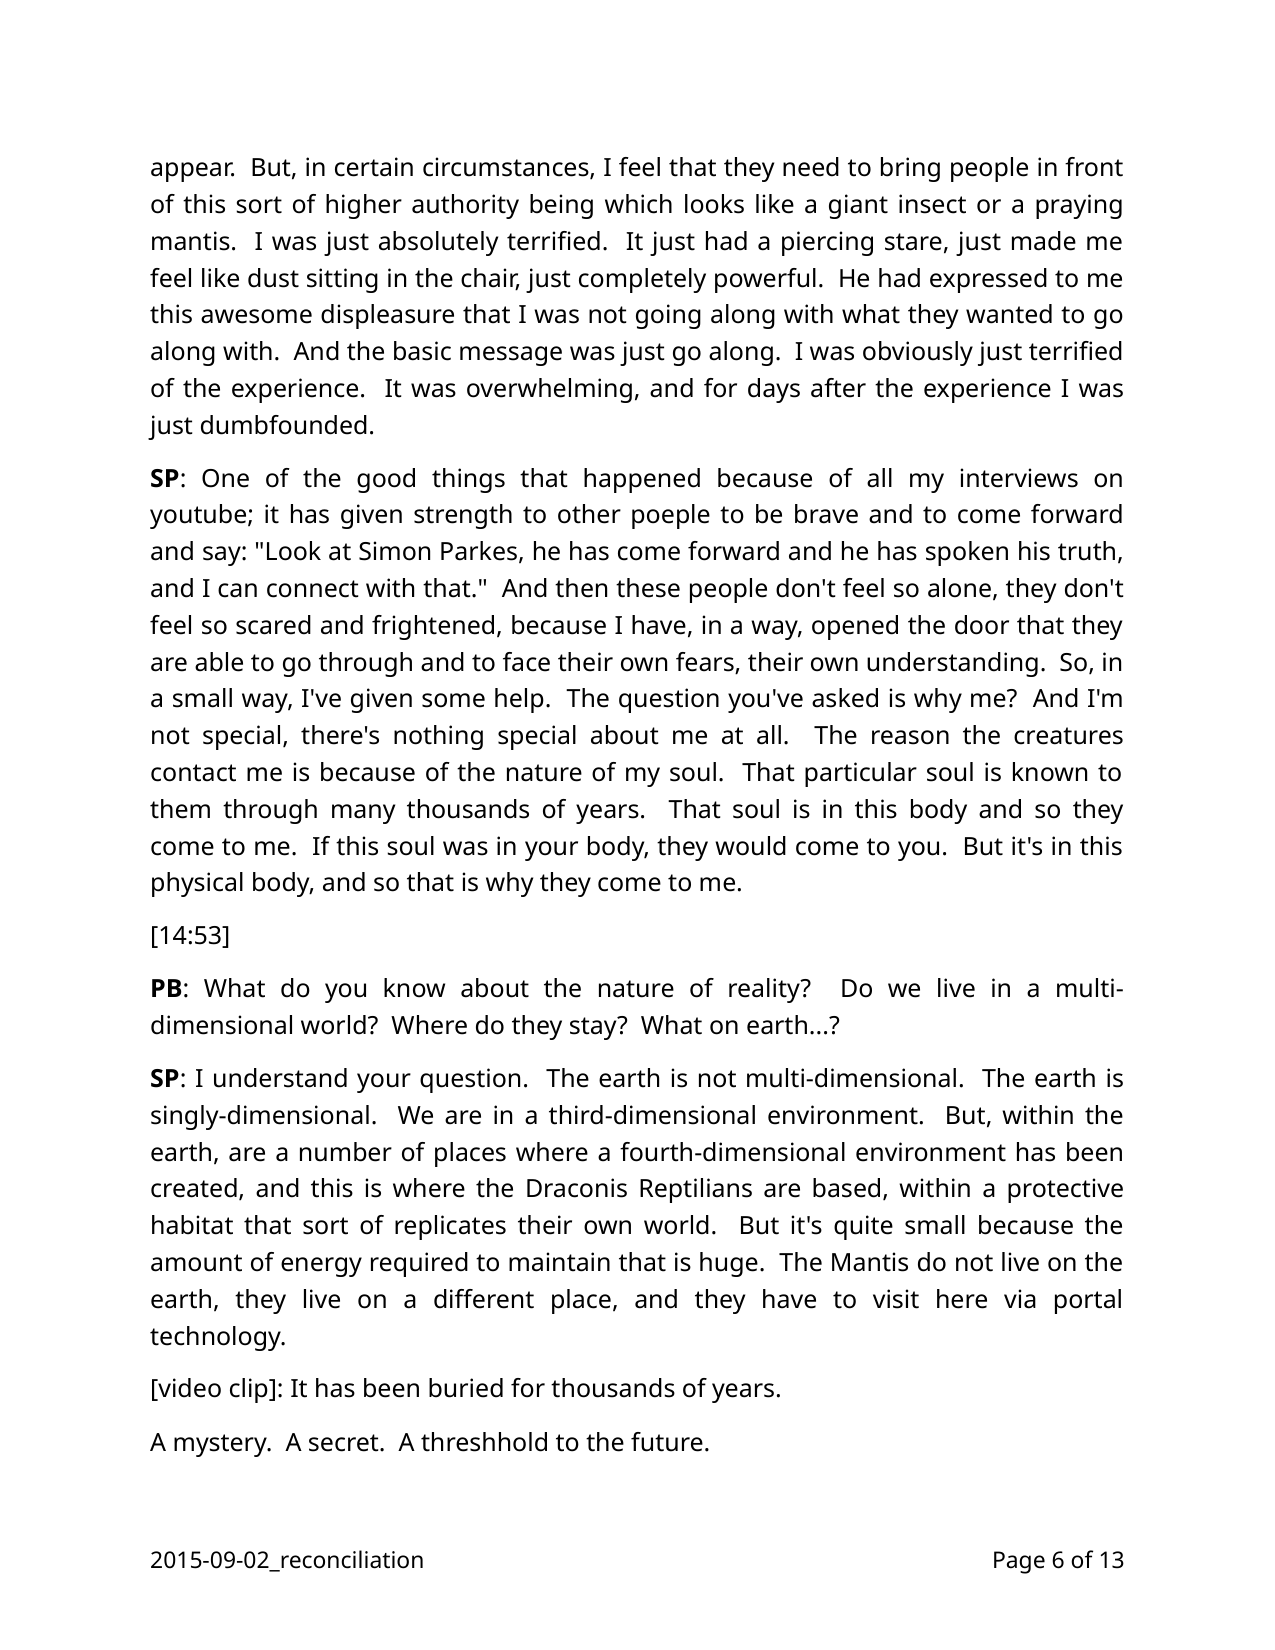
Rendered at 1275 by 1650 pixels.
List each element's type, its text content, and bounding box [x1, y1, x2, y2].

text [video clip]: It has been buried for thousands of years. [150, 1371, 1125, 1405]
text [14:53] [150, 918, 1125, 952]
text SP: I understand your question. The earth is not multi-dimensional. The earth is singly-dimensional. We are in a third-dimensional environment. But, within the earth, are a number of places where a fourth-dimensional environment has been created, and this is where the Draconis Reptilians are based, within a protective habitat that sort of replicates their own world. But it's quite small because the amount of energy required to maintain that is huge. The Mantis do not live on the earth, they live on a different place, and they have to visit here via portal technology. [150, 1061, 1125, 1352]
text appear. But, in certain circumstances, I feel that they need to bring people in front of this sort of higher authority being which looks like a giant insect or a praying mantis. I was just absolutely terrified. It just had a piercing stare, just made me feel like dust sitting in the chair, just completely powerful. He had expressed to me this awesome displeasure that I was not going along with what they wanted to go along with. And the basic message was just go along. I was obviously just terrified of the experience. It was overwhelming, and for days after the experience I was just dumbfounded. [150, 150, 1125, 441]
text A mystery. A secret. A threshhold to the future. [150, 1424, 1125, 1458]
text SP: One of the good things that happened because of all my interviews on youtube; it has given strength to other poeple to be brave and to come forward and say: "Look at Simon Parkes, he has come forward and he has spoken his truth, and I can connect with that." And then these people don't feel so alone, they don't feel so scared and frightened, because I have, in a way, opened the door that they are able to go through and to face their own fears, their own understanding. So, in a small way, I've given some help. The question you've asked is why me? And I'm not special, there's nothing special about me at all. The reason the creatures contact me is because of the nature of my soul. That particular soul is known to them through many thousands of years. That soul is in this body and so they come to me. If this soul was in your body, they would come to you. But it's in this physical body, and so that is why they come to me. [150, 460, 1125, 899]
text PB: What do you know about the nature of reality? Do we live in a multi-dimensional world? Where do they stay? What on earth...? [150, 971, 1125, 1042]
